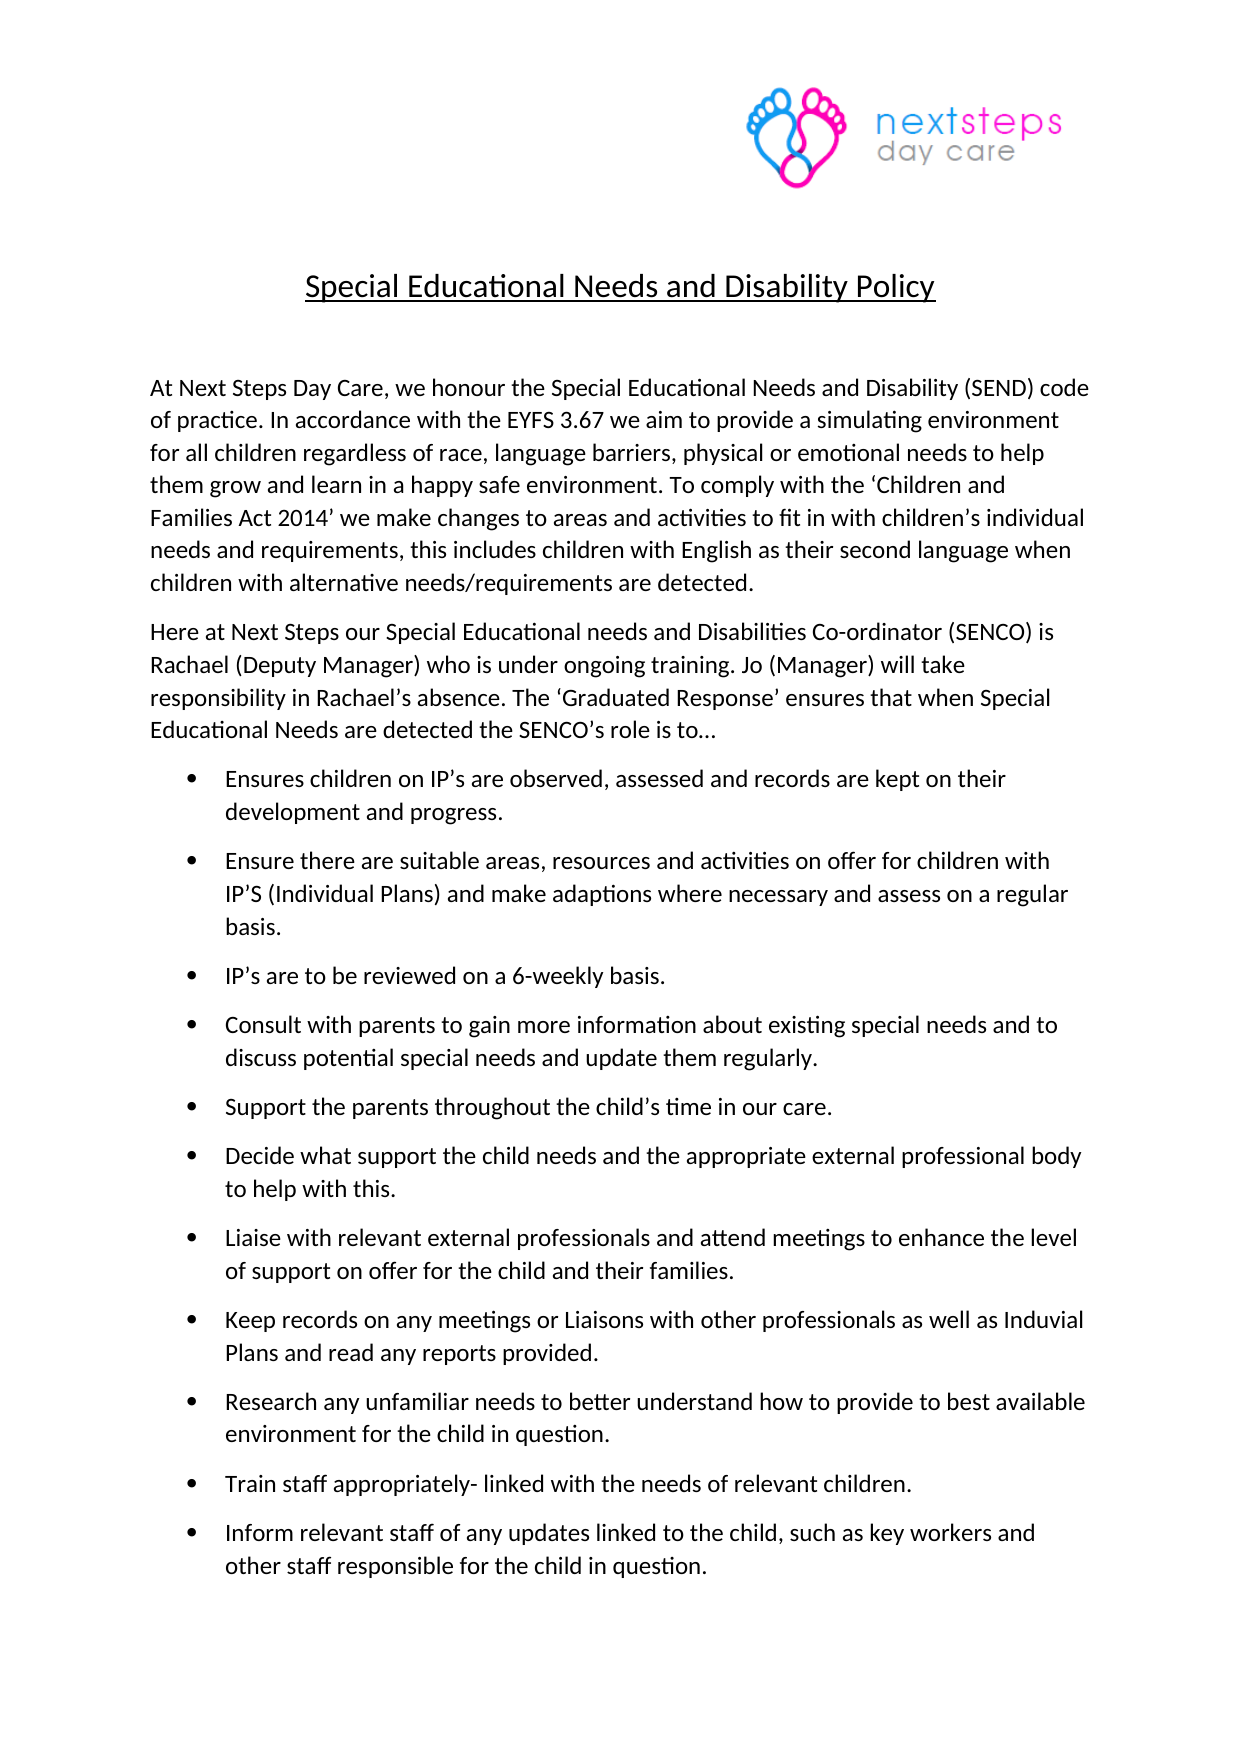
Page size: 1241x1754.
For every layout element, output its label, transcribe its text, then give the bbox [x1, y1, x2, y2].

text Special Educational Needs and Disability Policy [150, 265, 1090, 306]
list Decide what support the child needs and the appropriate external professional body to help with this. [187, 1140, 1090, 1203]
list IP’s are to be reviewed on a 6-weekly basis. [187, 960, 1090, 991]
list Keep records on any meetings or Liaisons with other professionals as well as Induvial Plans and read any reports provided. [187, 1304, 1090, 1367]
list Ensures children on IP’s are observed, assessed and records are kept on their development and progress. [187, 764, 1090, 827]
list Inform relevant staff of any updates linked to the child, such as key workers and other staff responsible for the child in question. [187, 1517, 1090, 1580]
list Liaise with relevant external professionals and attend meetings to enhance the level of support on offer for the child and their families. [187, 1222, 1090, 1285]
list Support the parents throughout the child’s time in our care. [187, 1091, 1090, 1122]
list Ensure there are suitable areas, resources and activities on offer for children with IP’S (Individual Plans) and make adaptions where necessary and assess on a regular basis. [187, 846, 1090, 941]
list Research any unfamiliar needs to better understand how to provide to best available environment for the child in question. [187, 1386, 1090, 1449]
list Consult with parents to gain more information about existing special needs and to discuss potential special needs and update them regularly. [187, 1009, 1090, 1072]
text Here at Next Steps our Special Educational needs and Disabilities Co-ordinator (SENCO) is Rachael (Deputy Manager) who is under ongoing training. Jo (Manager) will take responsibility in Rachael’s absence. The ‘Graduated Response’ ensures that when Special Educational Needs are detected the SENCO’s role is to… [150, 617, 1090, 745]
list Train staff appropriately- linked with the needs of relevant children. [187, 1468, 1090, 1498]
text At Next Steps Day Care, we honour the Special Educational Needs and Disability (SEND) code of practice. In accordance with the EYFS 3.67 we aim to provide a simulating environment for all children regardless of race, language barriers, physical or emotional needs to help them grow and learn in a happy safe environment. To comply with the ‘Children and Families Act 2014’ we make changes to areas and activities to fit in with children’s individual needs and requirements, this includes children with English as their second language when children with alternative needs/requirements are detected. [150, 372, 1090, 598]
